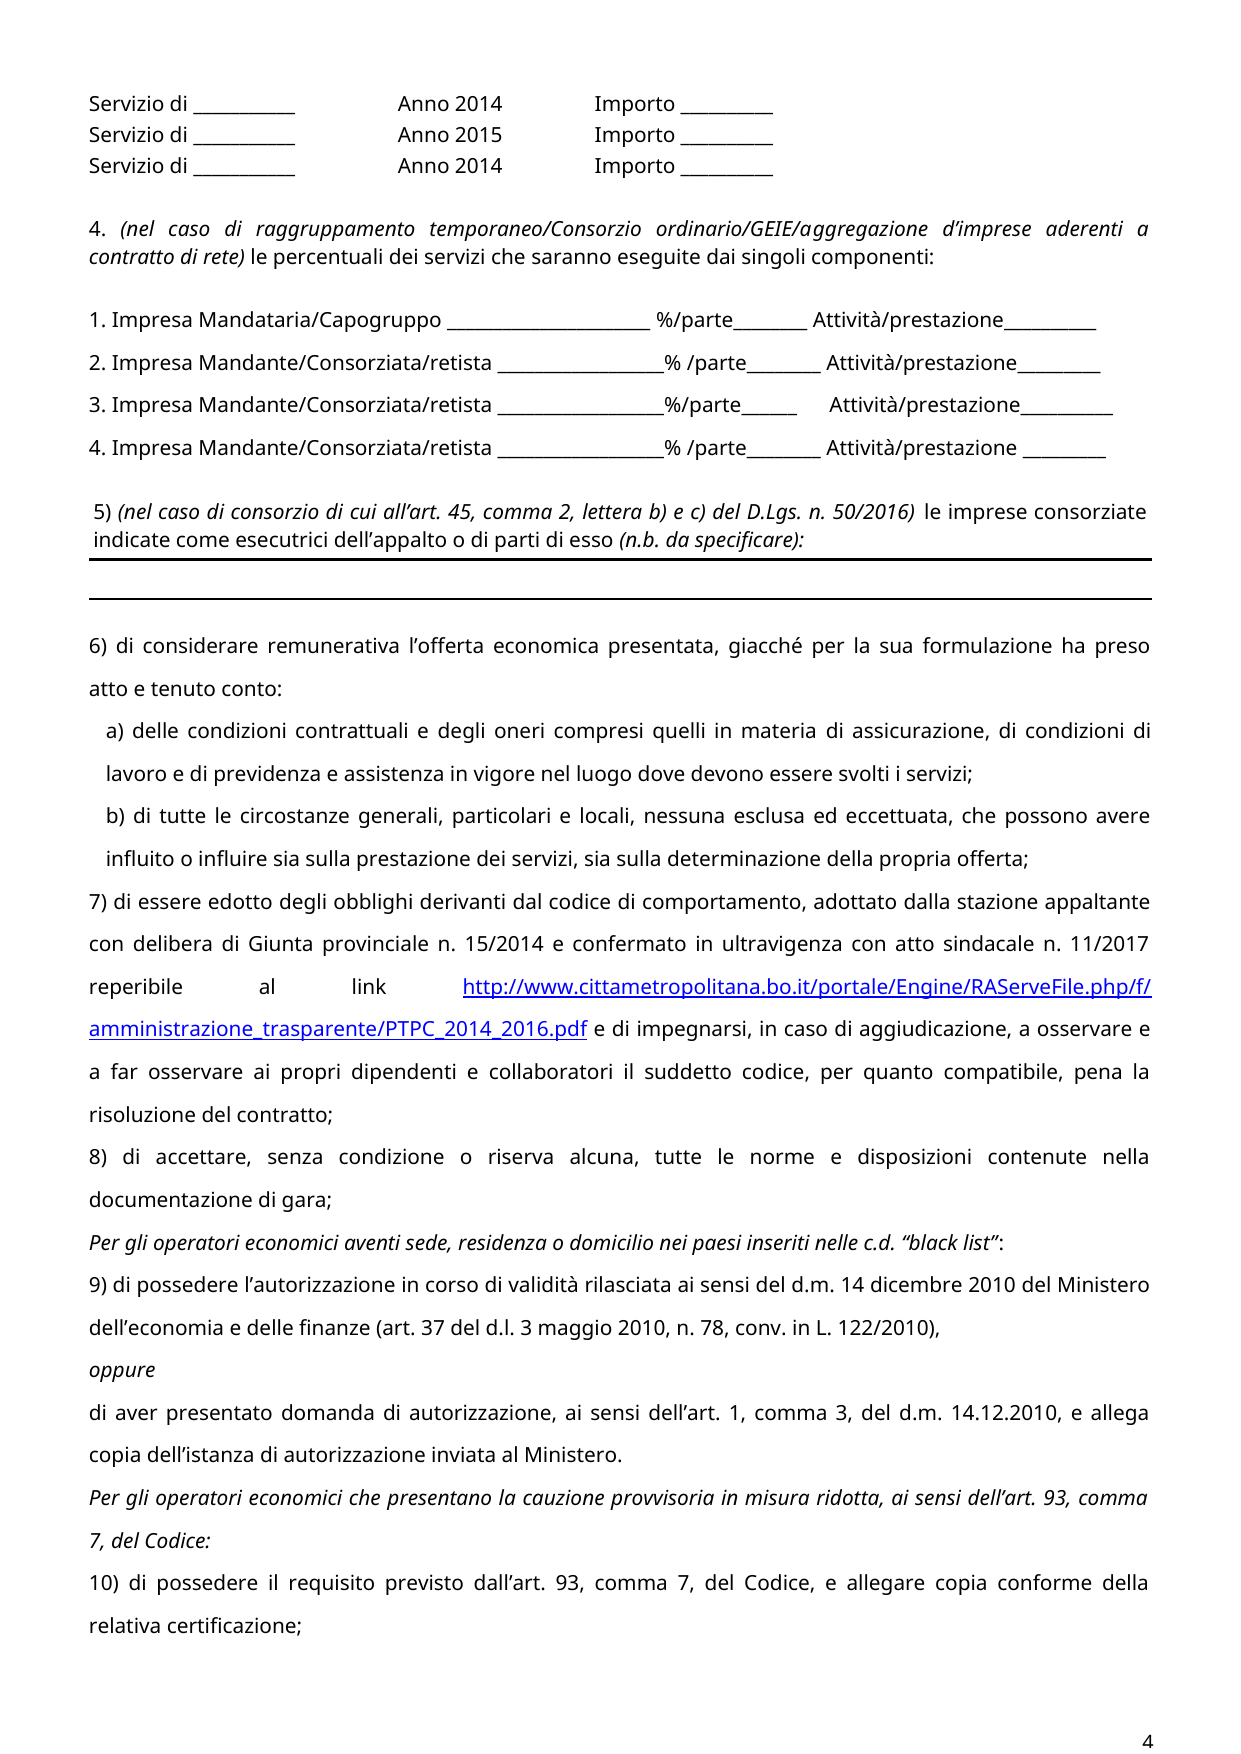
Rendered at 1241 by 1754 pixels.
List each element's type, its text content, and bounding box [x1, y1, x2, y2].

text 3. Impresa Mandante/Consorziata/retista __________________%/parte______ Attività/prestazione__________ [89, 390, 1152, 419]
list Servizio di ___________ Anno 2014 Importo __________ [89, 151, 1152, 180]
text Per gli operatori economici aventi sede, residenza o domicilio nei paesi inseriti nelle c.d. “black list”: [89, 1228, 1152, 1256]
text 10) di possedere il requisito previsto dall’art. 93, comma 7, del Codice, e allegare copia conforme della relativa certificazione; [89, 1568, 1152, 1639]
text b) di tutte le circostanze generali, particolari e locali, nessuna esclusa ed eccettuata, che possono avere influito o influire sia sulla prestazione dei servizi, sia sulla determinazione della propria offerta; [106, 802, 1152, 873]
text Per gli operatori economici che presentano la cauzione provvisoria in misura ridotta, ai sensi dell’art. 93, comma 7, del Codice: [89, 1483, 1152, 1554]
text 9) di possedere l’autorizzazione in corso di validità rilasciata ai sensi del d.m. 14 dicembre 2010 del Ministero dell’economia e delle finanze (art. 37 del d.l. 3 maggio 2010, n. 78, conv. in L. 122/2010), [89, 1270, 1152, 1341]
list Servizio di ___________ Anno 2014 Importo __________ [89, 89, 1152, 117]
text 8) di accettare, senza condizione o riserva alcuna, tutte le norme e disposizioni contenute nella documentazione di gara; [89, 1142, 1152, 1213]
text a) delle condizioni contrattuali e degli oneri compresi quelli in materia di assicurazione, di condizioni di lavoro e di previdenza e assistenza in vigore nel luogo dove devono essere svolti i servizi; [106, 716, 1152, 787]
text 4. Impresa Mandante/Consorziata/retista __________________% /parte________ Attività/prestazione _________ [89, 433, 1152, 461]
text oppure [89, 1355, 1152, 1384]
text 7) di essere edotto degli obblighi derivanti dal codice di comportamento, adottato dalla stazione appaltante con delibera di Giunta provinciale n. 15/2014 e confermato in ultravigenza con atto sindacale n. 11/2017 reperibile al link http://www.cittametropolitana.bo.it/portale/Engine/RAServeFile.php/f/amministrazione_trasparente/PTPC_2014_2016.pdf e di impegnarsi, in caso di aggiudicazione, a osservare e a far osservare ai propri dipendenti e collaboratori il suddetto codice, per quanto compatibile, pena la risoluzione del contratto; [89, 887, 1152, 1128]
text 6) di considerare remunerativa l’offerta economica presentata, giacché per la sua formulazione ha preso atto e tenuto conto: [89, 631, 1152, 702]
text 5) (nel caso di consorzio di cui all’art. 45, comma 2, lettera b) e c) del D.Lgs. n. 50/2016) le imprese consorziate indicate come esecutrici dell’appalto o di parti di esso (n.b. da specificare): [89, 493, 1152, 558]
text 2. Impresa Mandante/Consorziata/retista __________________% /parte________ Attività/prestazione_________ [89, 348, 1152, 376]
text 4. (nel caso di raggruppamento temporaneo/Consorzio ordinario/GEIE/aggregazione d’imprese aderenti a contratto di rete) le percentuali dei servizi che saranno eseguite dai singoli componenti: [89, 214, 1152, 271]
text di aver presentato domanda di autorizzazione, ai sensi dell’art. 1, comma 3, del d.m. 14.12.2010, e allega copia dell’istanza di autorizzazione inviata al Ministero. [89, 1398, 1152, 1469]
list Servizio di ___________ Anno 2015 Importo __________ [89, 120, 1152, 148]
text 1. Impresa Mandataria/Capogruppo ______________________ %/parte________ Attività/prestazione__________ [89, 305, 1152, 334]
